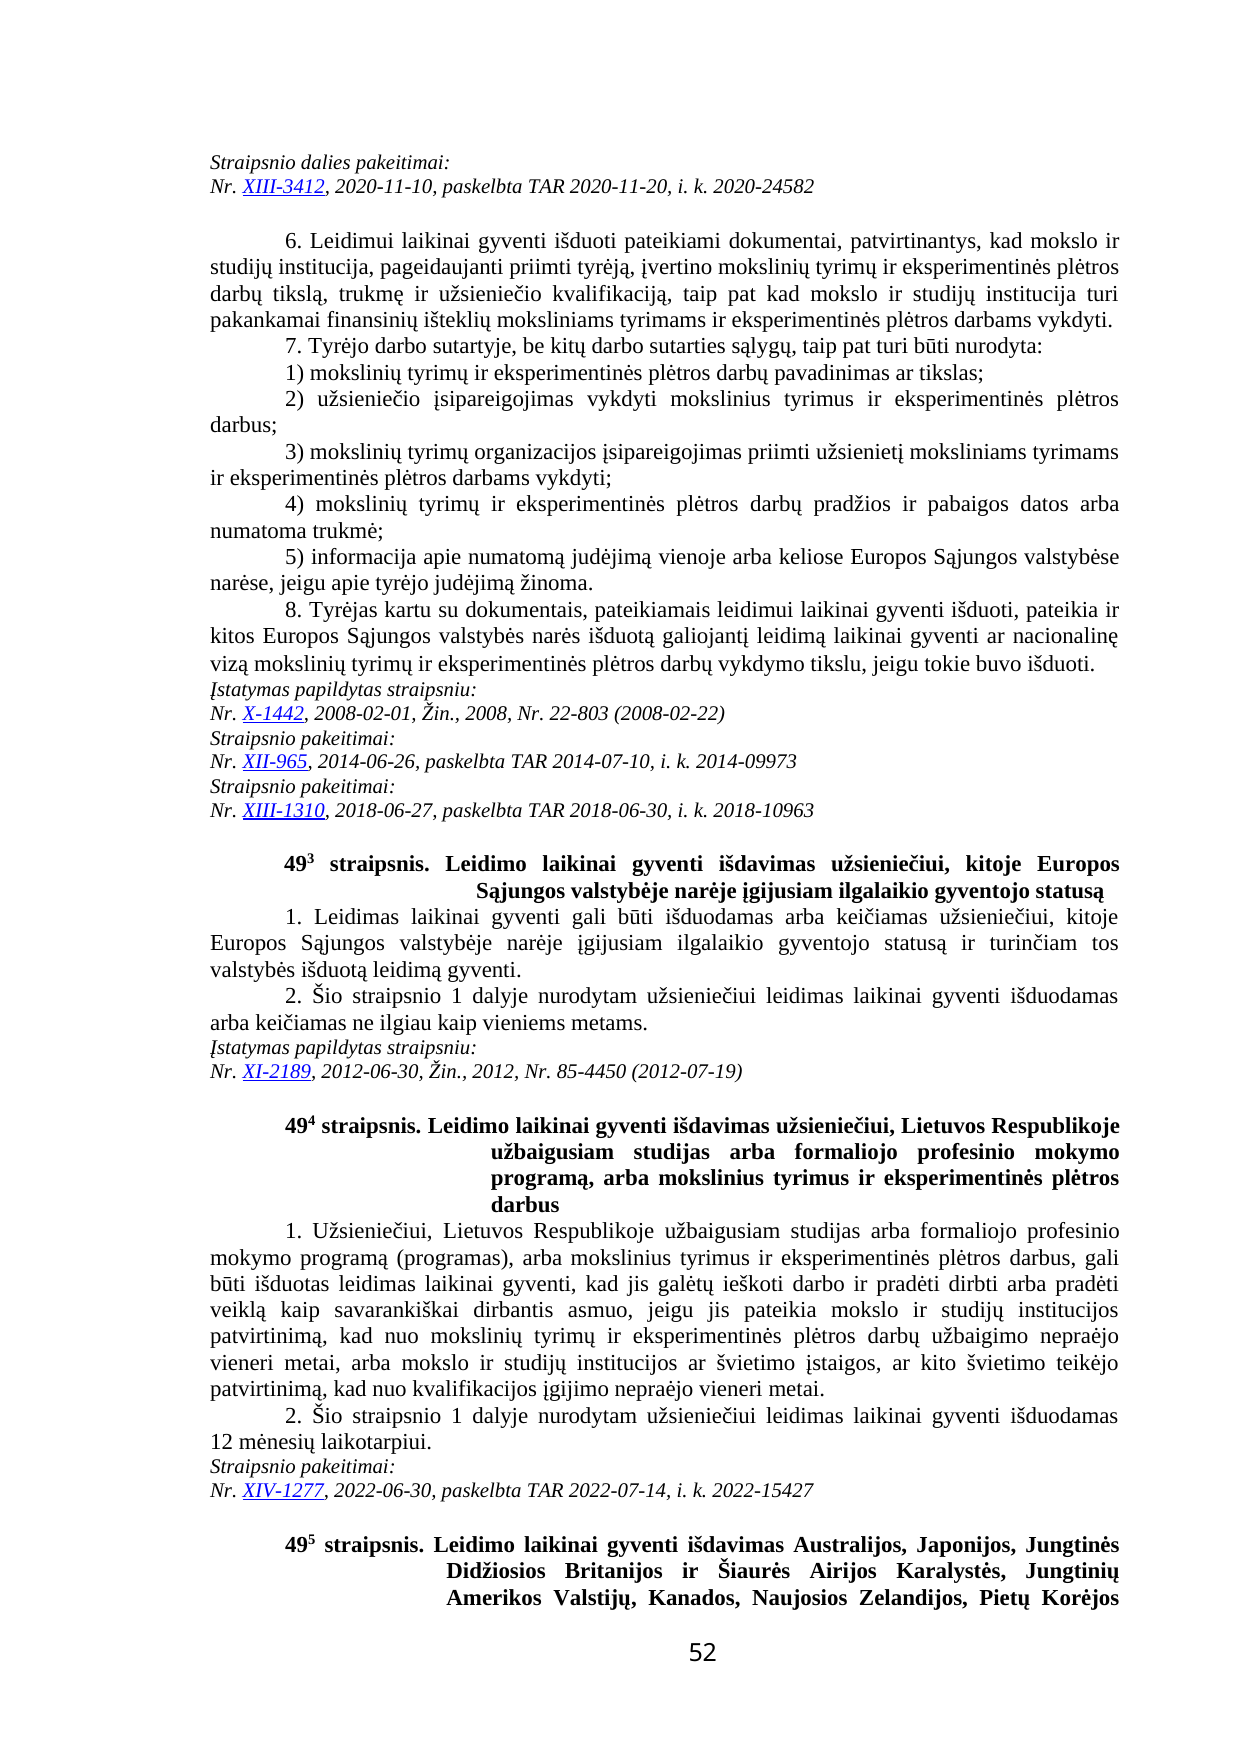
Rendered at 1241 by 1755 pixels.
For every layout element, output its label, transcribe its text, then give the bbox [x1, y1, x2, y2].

text 495 straipsnis. Leidimo laikinai gyventi išdavimas Australijos, Japonijos, Jungtinės Didžiosios Britanijos ir Šiaurės Airijos Karalystės, Jungtinių Amerikos Valstijų, Kanados, Naujosios Zelandijos, Pietų Korėjos [285, 1531, 1120, 1610]
text Įstatymas papildytas straipsniu: [210, 1035, 1120, 1059]
text Nr. XIII-1310, 2018-06-27, paskelbta TAR 2018-06-30, i. k. 2018-10963 [210, 798, 1120, 822]
text Nr. XI-2189, 2012-06-30, Žin., 2012, Nr. 85-4450 (2012-07-19) [210, 1059, 1120, 1083]
text 2) užsieniečio įsipareigojimas vykdyti mokslinius tyrimus ir eksperimentinės plėtros darbus; [210, 385, 1120, 438]
text Įstatymas papildytas straipsniu: [210, 677, 1120, 701]
text 494 straipsnis. Leidimo laikinai gyventi išdavimas užsieniečiui, Lietuvos Respublikoje užbaigusiam studijas arba formaliojo profesinio mokymo programą, arba mokslinius tyrimus ir eksperimentinės plėtros darbus [285, 1112, 1120, 1217]
text Nr. XIV-1277, 2022-06-30, paskelbta TAR 2022-07-14, i. k. 2022-15427 [210, 1478, 1120, 1502]
text 2. Šio straipsnio 1 dalyje nurodytam užsieniečiui leidimas laikinai gyventi išduodamas arba keičiamas ne ilgiau kaip vieniems metams. [210, 982, 1120, 1035]
text Straipsnio pakeitimai: [210, 1454, 1120, 1478]
text 1. Užsieniečiui, Lietuvos Respublikoje užbaigusiam studijas arba formaliojo profesinio mokymo programą (programas), arba mokslinius tyrimus ir eksperimentinės plėtros darbus, gali būti išduotas leidimas laikinai gyventi, kad jis galėtų ieškoti darbo ir pradėti dirbti arba pradėti veiklą kaip savarankiškai dirbantis asmuo, jeigu jis pateikia mokslo ir studijų institucijos patvirtinimą, kad nuo mokslinių tyrimų ir eksperimentinės plėtros darbų užbaigimo nepraėjo vieneri metai, arba mokslo ir studijų institucijos ar švietimo įstaigos, ar kito švietimo teikėjo patvirtinimą, kad nuo kvalifikacijos įgijimo nepraėjo vieneri metai. [210, 1217, 1120, 1402]
text 7. Tyrėjo darbo sutartyje, be kitų darbo sutarties sąlygų, taip pat turi būti nurodyta: [210, 332, 1120, 359]
text 8. Tyrėjas kartu su dokumentais, pateikiamais leidimui laikinai gyventi išduoti, pateikia ir kitos Europos Sąjungos valstybės narės išduotą galiojantį leidimą laikinai gyventi ar nacionalinę vizą mokslinių tyrimų ir eksperimentinės plėtros darbų vykdymo tikslu, jeigu tokie buvo išduoti. [210, 596, 1120, 677]
text 4) mokslinių tyrimų ir eksperimentinės plėtros darbų pradžios ir pabaigos datos arba numatoma trukmė; [210, 490, 1120, 543]
text Straipsnio dalies pakeitimai: [210, 150, 1120, 174]
text 1. Leidimas laikinai gyventi gali būti išduodamas arba keičiamas užsieniečiui, kitoje Europos Sąjungos valstybėje narėje įgijusiam ilgalaikio gyventojo statusą ir turinčiam tos valstybės išduotą leidimą gyventi. [210, 903, 1120, 982]
text Nr. X-1442, 2008-02-01, Žin., 2008, Nr. 22-803 (2008-02-22) [210, 701, 1120, 725]
text 493 straipsnis. Leidimo laikinai gyventi išdavimas užsieniečiui, kitoje Europos Sąjungos valstybėje narėje įgijusiam ilgalaikio gyventojo statusą [284, 850, 1120, 903]
text 2. Šio straipsnio 1 dalyje nurodytam užsieniečiui leidimas laikinai gyventi išduodamas 12 mėnesių laikotarpiui. [210, 1402, 1120, 1454]
text 1) mokslinių tyrimų ir eksperimentinės plėtros darbų pavadinimas ar tikslas; [210, 359, 1120, 385]
text Straipsnio pakeitimai: [210, 773, 1120, 798]
text Nr. XII-965, 2014-06-26, paskelbta TAR 2014-07-10, i. k. 2014-09973 [210, 749, 1120, 773]
text Nr. XIII-3412, 2020-11-10, paskelbta TAR 2020-11-20, i. k. 2020-24582 [210, 174, 1120, 198]
text Straipsnio pakeitimai: [210, 725, 1120, 749]
text 5) informacija apie numatomą judėjimą vienoje arba keliose Europos Sąjungos valstybėse narėse, jeigu apie tyrėjo judėjimą žinoma. [210, 543, 1120, 596]
text 3) mokslinių tyrimų organizacijos įsipareigojimas priimti užsienietį moksliniams tyrimams ir eksperimentinės plėtros darbams vykdyti; [210, 438, 1120, 490]
text 6. Leidimui laikinai gyventi išduoti pateikiami dokumentai, patvirtinantys, kad mokslo ir studijų institucija, pageidaujanti priimti tyrėją, įvertino mokslinių tyrimų ir eksperimentinės plėtros darbų tikslą, trukmę ir užsieniečio kvalifikaciją, taip pat kad mokslo ir studijų institucija turi pakankamai finansinių išteklių moksliniams tyrimams ir eksperimentinės plėtros darbams vykdyti. [210, 227, 1120, 332]
